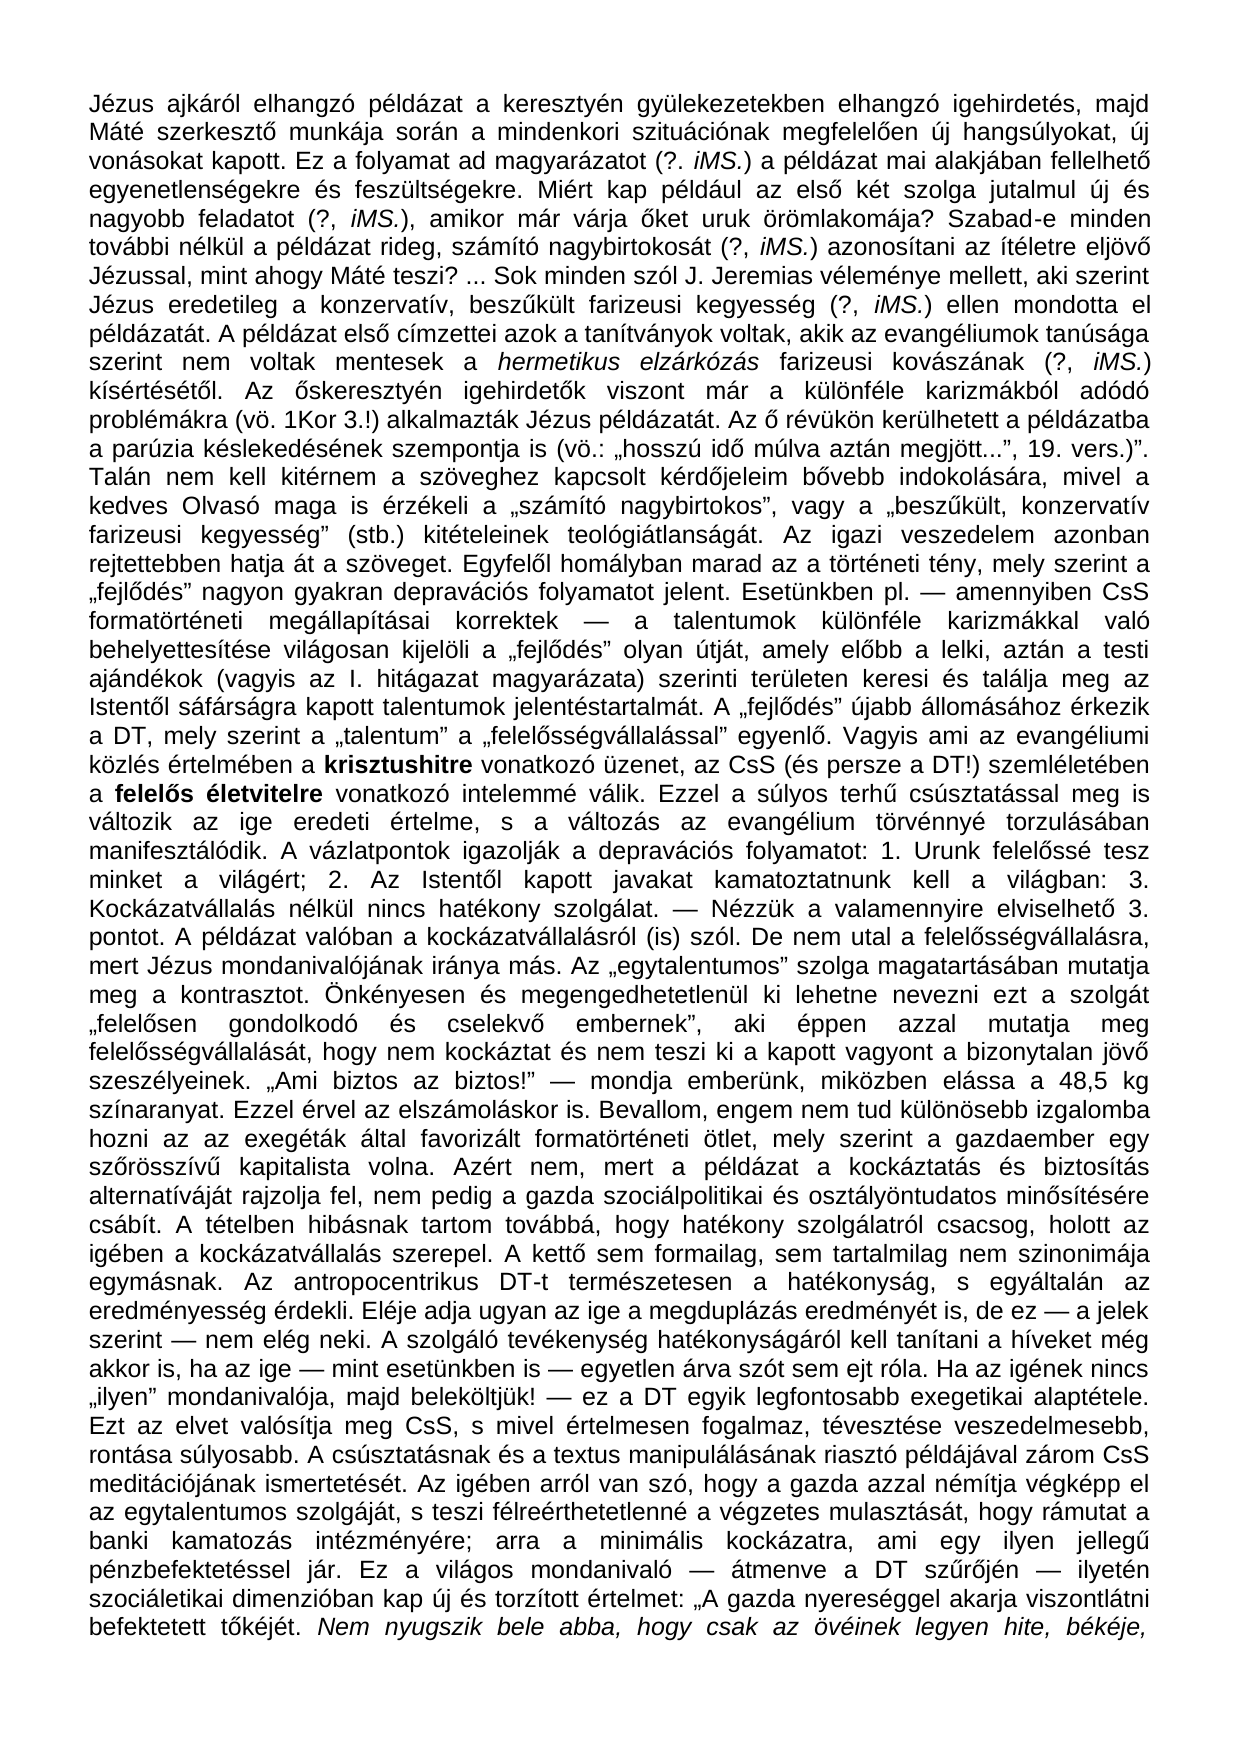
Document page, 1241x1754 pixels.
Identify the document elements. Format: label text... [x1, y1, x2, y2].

text Jézus ajkáról elhangzó példázat a keresztyén gyülekezetekben elhangzó igehirdetés, majd Máté szerkesztő munkája során a mindenkori szituációnak megfelelően új hangsúlyokat, új vonásokat kapott. Ez a folyamat ad magyarázatot (?. iMS.) a példázat mai alakjában fellelhető egyenetlenségekre és feszültségekre. Miért kap például az első két szolga jutalmul új és nagyobb feladatot (?, iMS.), amikor már várja őket uruk örömlakomája? Szabad‑e minden további nélkül a példázat rideg, számító nagybirtokosát (?, iMS.) azonosítani az ítéletre eljövő Jézussal, mint ahogy Máté teszi? ... Sok minden szól J. Jeremias véleménye mellett, aki szerint Jézus eredetileg a konzervatív, beszűkült farizeusi kegyesség (?, iMS.) ellen mondotta el példázatát. A példázat első címzettei azok a tanítványok voltak, akik az evangéliumok tanúsága szerint nem voltak mentesek a hermetikus elzárkózás farizeusi kovászának (?, iMS.) kísértésétől. Az őskeresztyén igehirdetők viszont már a különféle karizmákból adódó problémákra (vö. 1Kor 3.!) alkalmazták Jézus példázatát. Az ő révükön kerülhetett a példázatba a parúzia késlekedésének szempontja is (vö.: „hosszú idő múlva aztán megjött...”, 19. vers.)”. Talán nem kell kitérnem a szöveghez kapcsolt kérdőjeleim bővebb indokolására, mivel a kedves Olvasó maga is érzékeli a „számító nagybirtokos”, vagy a „beszűkült, konzervatív farizeusi kegyesség” (stb.) kitételeinek teológiátlanságát. Az igazi veszedelem azonban rejtettebben hatja át a szöveget. Egyfelől homályban marad az a történeti tény, mely szerint a „fejlődés” nagyon gyakran depravációs folyamatot jelent. Esetünkben pl. ― amennyiben CsS formatörténeti megállapításai korrektek ― a talentumok különféle karizmákkal való behelyettesítése világosan kijelöli a „fejlődés” olyan útját, amely előbb a lelki, aztán a testi ajándékok (vagyis az I. hitágazat magyarázata) szerinti területen keresi és találja meg az Istentől sáfárságra kapott talentumok jelentéstartalmát. A „fejlődés” újabb állomásához érkezik a DT, mely szerint a „talentum” a „felelősségvállalással” egyenlő. Vagyis ami az evangéliumi közlés értelmében a krisztushitre vonatkozó üzenet, az CsS (és persze a DT!) szemléletében a felelős életvitelre vonatkozó intelemmé válik. Ezzel a súlyos terhű csúsztatással meg is változik az ige eredeti értelme, s a változás az evangélium törvénnyé torzulásában manifesztálódik. A vázlatpontok igazolják a depravációs folyamatot: 1. Urunk felelőssé tesz minket a világért; 2. Az Istentől kapott javakat kamatoztatnunk kell a világban: 3. Kockázatvállalás nélkül nincs hatékony szolgálat. ― Nézzük a valamennyire elviselhető 3. pontot. A példázat valóban a kockázatvállalásról (is) szól. De nem utal a felelősségvállalásra, mert Jézus mondanivalójának iránya más. Az „egytalentumos” szolga magatartásában mutatja meg a kontrasztot. Önkényesen és megengedhetetlenül ki lehetne nevezni ezt a szolgát „felelősen gondolkodó és cselekvő embernek”, aki éppen azzal mutatja meg felelősségvállalását, hogy nem kockáztat és nem teszi ki a kapott vagyont a bizonytalan jövő szeszélyeinek. „Ami biztos az biztos!” ― mondja emberünk, miközben elássa a 48,5 kg színaranyat. Ezzel érvel az elszámoláskor is. Bevallom, engem nem tud különösebb izgalomba hozni az az exegéták által favorizált formatörténeti ötlet, mely szerint a gazdaember egy szőrösszívű kapitalista volna. Azért nem, mert a példázat a kockáztatás és biztosítás alternatíváját rajzolja fel, nem pedig a gazda szociálpolitikai és osztályöntudatos minősítésére csábít. A tételben hibásnak tartom továbbá, hogy hatékony szolgálatról csacsog, holott az igében a kockázatvállalás szerepel. A kettő sem formailag, sem tartalmilag nem szinonimája egymásnak. Az antropocentrikus DT‑t természetesen a hatékonyság, s egyáltalán az eredményesség érdekli. Eléje adja ugyan az ige a megduplázás eredményét is, de ez ― a jelek szerint ― nem elég neki. A szolgáló tevékenység hatékonyságáról kell tanítani a híveket még akkor is, ha az ige ― mint esetünkben is ― egyetlen árva szót sem ejt róla. Ha az igének nincs „ilyen” mondanivalója, majd beleköltjük! ― ez a DT egyik legfontosabb exegetikai alaptétele. Ezt az elvet valósítja meg CsS, s mivel értelmesen fogalmaz, tévesztése veszedelmesebb, rontása súlyosabb. A csúsztatásnak és a textus manipulálásának riasztó példájával zárom CsS meditációjának ismertetését. Az igében arról van szó, hogy a gazda azzal némítja végképp el az egytalentumos szolgáját, s teszi félreérthetetlenné a végzetes mulasztását, hogy rámutat a banki kamatozás intézményére; arra a minimális kockázatra, ami egy ilyen jellegű pénzbefektetéssel jár. Ez a világos mondanivaló ― átmenve a DT szűrőjén ― ilyetén szociáletikai dimenzióban kap új és torzított értelmet: „A gazda nyereséggel akarja viszontlátni befektetett tőkéjét. Nem nyugszik bele abba, hogy csak az övéinek legyen hite, békéje, [88, 88, 1152, 1641]
